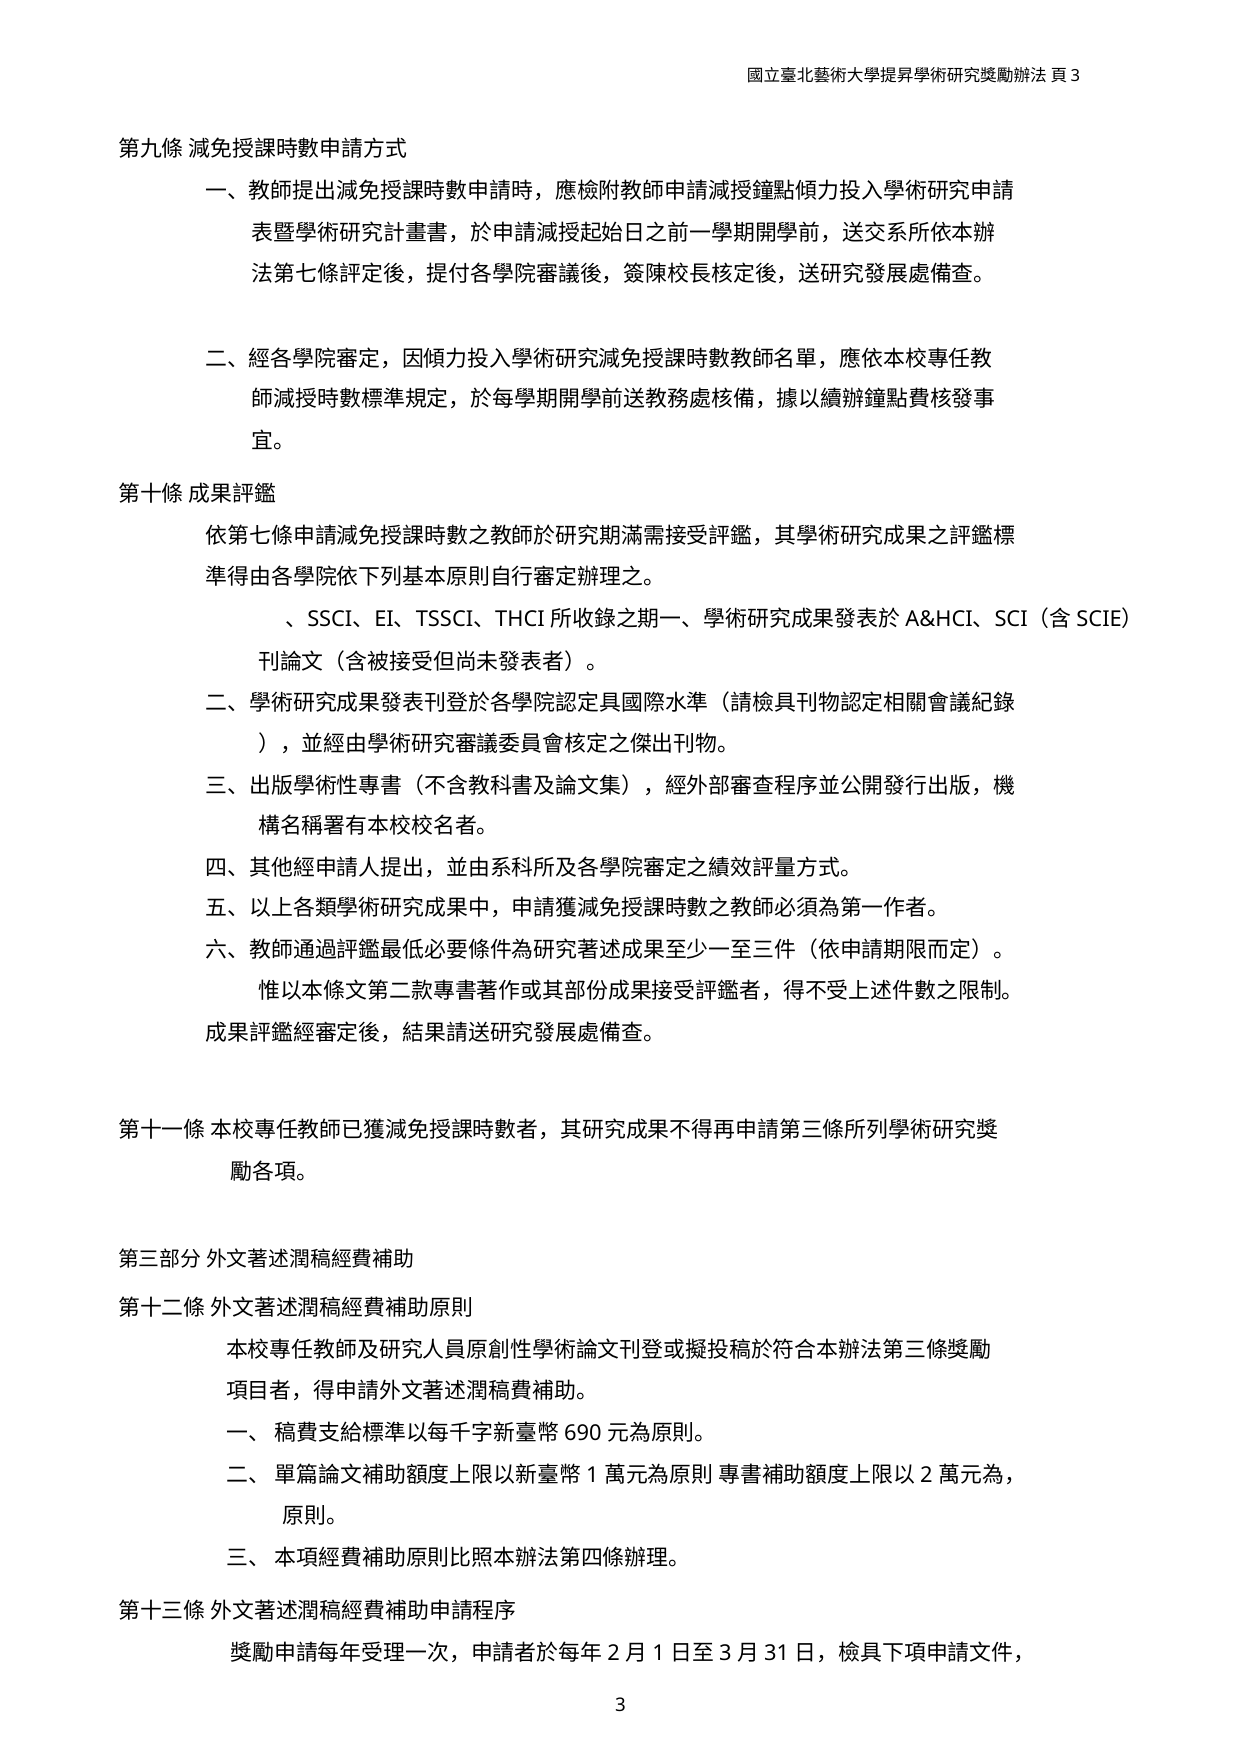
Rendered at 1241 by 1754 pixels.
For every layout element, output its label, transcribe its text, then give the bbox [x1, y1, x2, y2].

text 、SSCI、EI、TSSCI、THCI 所收錄之期一、學術研究成果發表於 A&HCI、SCI（含 SCIE） [205, 601, 1194, 633]
text 二、 單篇論文補助額度上限以新臺幣 1 萬元為原則 專書補助額度上限以 2 萬元為， [226, 1457, 1197, 1488]
text 第十一條 本校專任教師已獲減免授課時數者，其研究成果不得再申請第三條所列學術研究獎 [118, 1112, 1197, 1144]
text ），並經由學術研究審議委員會核定之傑出刊物。 [258, 726, 883, 758]
text 本校專任教師及研究人員原創性學術論文刊登或擬投稿於符合本辦法第三條獎勵 [226, 1332, 1175, 1363]
text 二、學術研究成果發表刊登於各學院認定具國際水準（請檢具刊物認定相關會議紀錄 [205, 685, 1180, 717]
text 四、其他經申請人提出，並由系科所及各學院審定之績效評量方式。 [205, 849, 1028, 881]
text 第十三條 外文著述潤稿經費補助申請程序 [118, 1593, 655, 1625]
text 一、教師提出減免授課時數申請時，應檢附教師申請減授鐘點傾力投入學術研究申請 [205, 173, 1197, 205]
text 三、 本項經費補助原則比照本辦法第四條辦理。 [226, 1540, 832, 1572]
text 成果評鑑經審定後，結果請送研究發展處備查。 [205, 1015, 805, 1047]
text 獎勵申請每年受理一次，申請者於每年 2 月 1 日至 3 月 31 日，檢具下項申請文件， [230, 1634, 1203, 1666]
text 國立臺北藝術大學提昇學術研究獎勵辦法 頁3 [747, 62, 1197, 86]
text 第九條 減免授課時數申請方式 [118, 131, 530, 163]
text 二、經各學院審定，因傾力投入學術研究減免授課時數教師名單，應依本校專任教 [205, 341, 1176, 372]
text 法第七條評定後，提付各學院審議後，簽陳校長核定後，送研究發展處備查。 [252, 256, 1176, 288]
text 準得由各學院依下列基本原則自行審定辦理之。 [205, 559, 805, 591]
text 表暨學術研究計畫書，於申請減授起始日之前一學期開學前，送交系所依本辦 [252, 215, 1176, 246]
text 一、 稿費支給標準以每千字新臺幣 690 元為原則。 [226, 1415, 858, 1447]
text 第十二條 外文著述潤稿經費補助原則 [118, 1290, 605, 1322]
text 刊論文（含被接受但尚未發表者）。 [258, 644, 720, 675]
text 六、教師通過評鑑最低必要條件為研究著述成果至少一至三件（依申請期限而定）。 [205, 932, 1193, 963]
text 第三部分 外文著述潤稿經費補助 [118, 1242, 540, 1273]
text 五、以上各類學術研究成果中，申請獲減免授課時數之教師必須為第一作者。 [205, 890, 1130, 922]
text 惟以本條文第二款專書著作或其部份成果接受評鑑者，得不受上述件數之限制。 [258, 973, 1202, 1005]
text 3 [615, 1691, 700, 1717]
text 勵各項。 [230, 1154, 405, 1185]
text 宜。 [252, 423, 377, 455]
text 第十條 成果評鑑 [118, 476, 380, 507]
text 師減授時數標準規定，於每學期開學前送教務處核備，據以續辦鐘點費核發事 [252, 381, 1176, 413]
text 構名稱署有本校校名者。 [258, 808, 608, 840]
text 項目者，得申請外文著述潤稿費補助。 [226, 1373, 726, 1405]
text 三、出版學術性專書（不含教科書及論文集），經外部審查程序並公開發行出版，機 [205, 768, 1193, 800]
text 原則。 [283, 1498, 433, 1530]
text 依第七條申請減免授課時數之教師於研究期滿需接受評鑑，其學術研究成果之評鑑標 [205, 518, 1197, 549]
